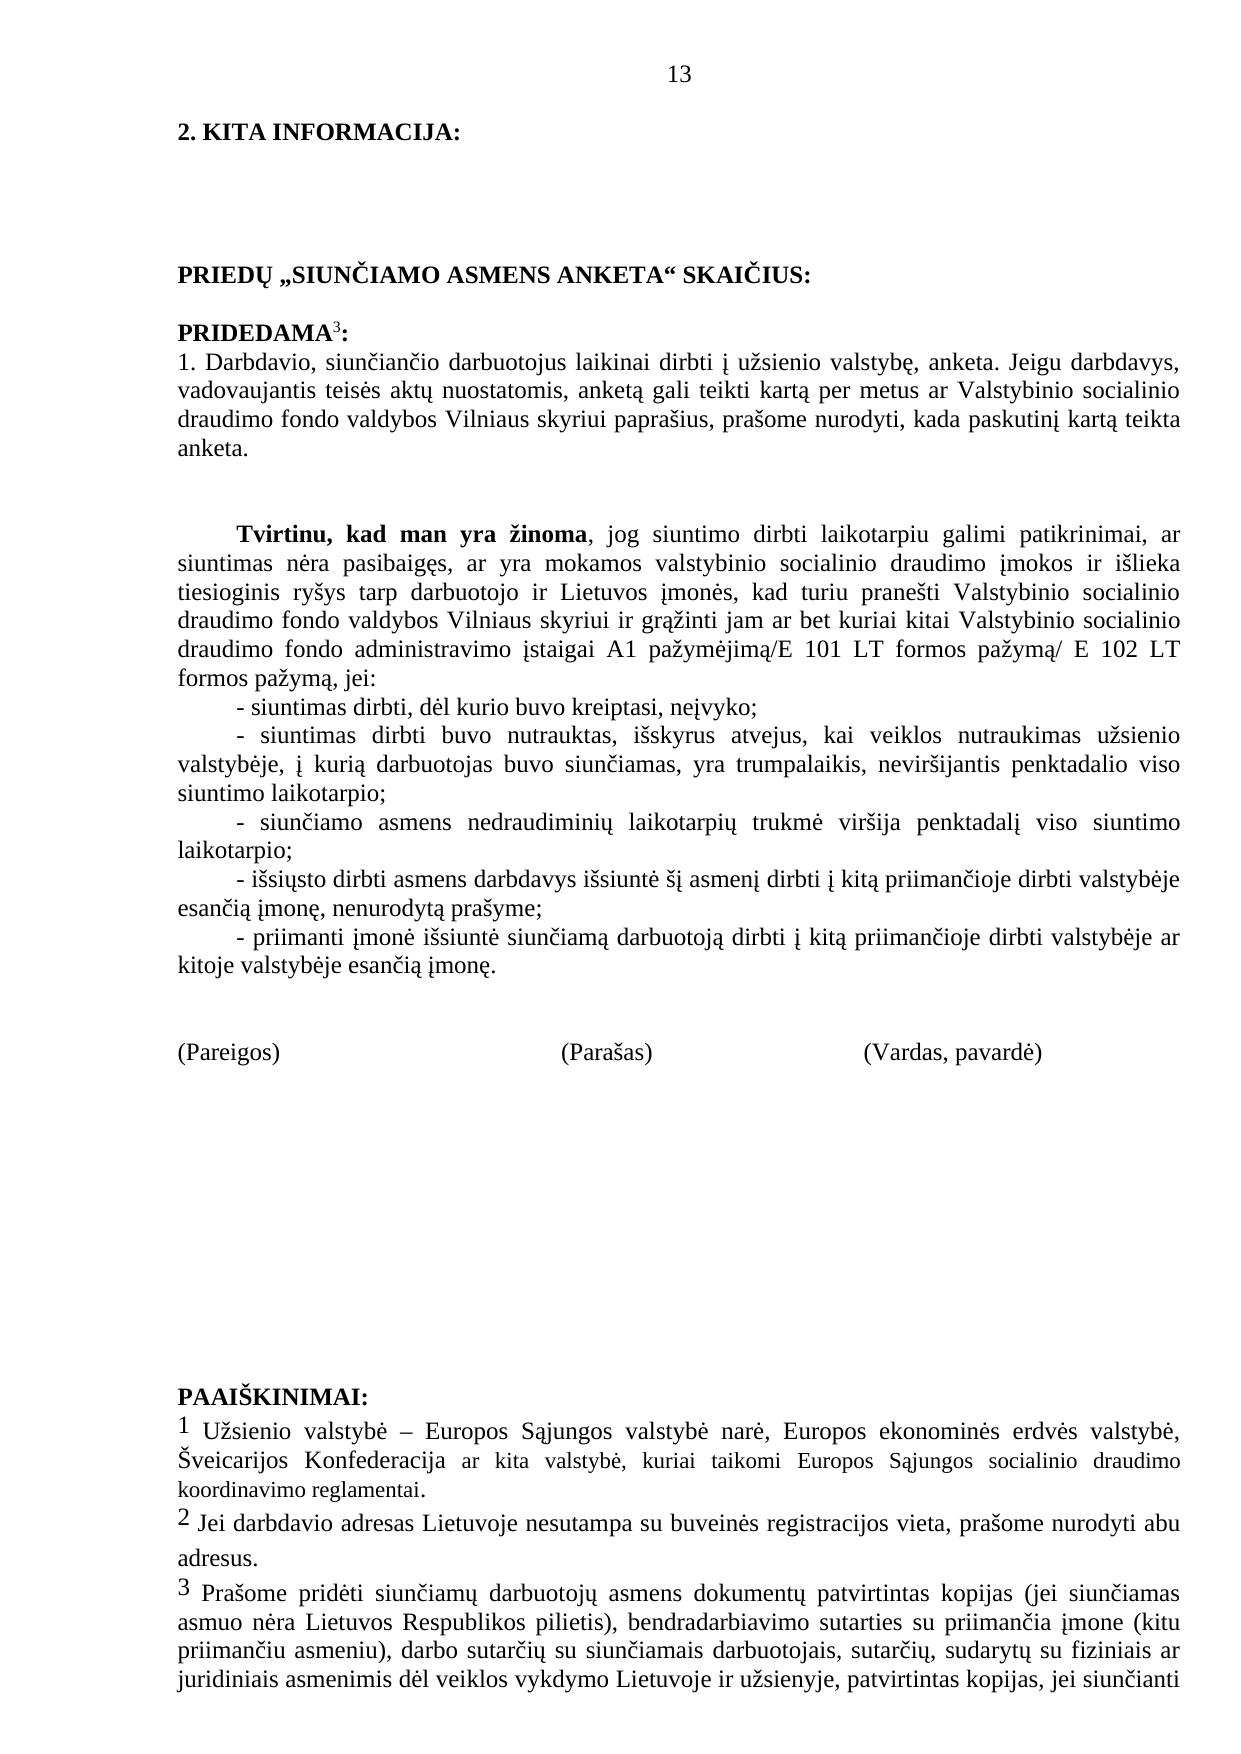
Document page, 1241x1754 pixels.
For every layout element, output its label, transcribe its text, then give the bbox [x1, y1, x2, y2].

text 3 Prašome pridėti siunčiamų darbuotojų asmens dokumentų patvirtintas kopijas (jei siunčiamas asmuo nėra Lietuvos Respublikos pilietis), bendradarbiavimo sutarties su priimančia įmone (kitu priimančiu asmeniu), darbo sutarčių su siunčiamais darbuotojais, sutarčių, sudarytų su fiziniais ar juridiniais asmenimis dėl veiklos vykdymo Lietuvoje ir užsienyje, patvirtintas kopijas, jei siunčianti [177, 1572, 1181, 1693]
text 1. Darbdavio, siunčiančio darbuotojus laikinai dirbti į užsienio valstybę, anketa. Jeigu darbdavys, vadovaujantis teisės aktų nuostatomis, anketą gali teikti kartą per metus ar Valstybinio socialinio draudimo fondo valdybos Vilniaus skyriui paprašius, prašome nurodyti, kada paskutinį kartą teikta anketa. [177, 347, 1181, 462]
text - išsiųsto dirbti asmens darbdavys išsiuntė šį asmenį dirbti į kitą priimančioje dirbti valstybėje esančią įmonę, nenurodytą prašyme; [177, 864, 1181, 922]
text PRIEDŲ „SIUNČIAMO ASMENS ANKETA“ SKAIČIUS: [177, 260, 1181, 289]
text Paaiškinimai: [177, 1382, 1181, 1410]
text Tvirtinu, kad man yra žinoma, jog siuntimo dirbti laikotarpiu galimi patikrinimai, ar siuntimas nėra pasibaigęs, ar yra mokamos valstybinio socialinio draudimo įmokos ir išlieka tiesioginis ryšys tarp darbuotojo ir Lietuvos įmonės, kad turiu pranešti Valstybinio socialinio draudimo fondo valdybos Vilniaus skyriui ir grąžinti jam ar bet kuriai kitai Valstybinio socialinio draudimo fondo administravimo įstaigai A1 pažymėjimą/E 101 LT formos pažymą/ E 102 LT formos pažymą, jei: [177, 519, 1181, 692]
text 1 Užsienio valstybė – Europos Sąjungos valstybė narė, Europos ekonominės erdvės valstybė, Šveicarijos Konfederacija ar kita valstybė, kuriai taikomi Europos Sąjungos socialinio draudimo koordinavimo reglamentai. [177, 1410, 1181, 1502]
text 2 Jei darbdavio adresas Lietuvoje nesutampa su buveinės registracijos vieta, prašome nurodyti abu adresus. [177, 1502, 1181, 1572]
text PRIDEDAMA3: [177, 318, 1181, 347]
text - priimanti įmonė išsiuntė siunčiamą darbuotoją dirbti į kitą priimančioje dirbti valstybėje ar kitoje valstybėje esančią įmonę. [177, 922, 1181, 979]
text - siunčiamo asmens nedraudiminių laikotarpių trukmė viršija penktadalį viso siuntimo laikotarpio; [177, 807, 1181, 864]
text - siuntimas dirbti buvo nutrauktas, išskyrus atvejus, kai veiklos nutraukimas užsienio valstybėje, į kurią darbuotojas buvo siunčiamas, yra trumpalaikis, neviršijantis penktadalio viso siuntimo laikotarpio; [177, 720, 1181, 807]
text - siuntimas dirbti, dėl kurio buvo kreiptasi, neįvyko; [177, 692, 1181, 720]
text (Pareigos) (Parašas) (Vardas, pavardė) [177, 1037, 1181, 1065]
text 2. KITA INFORMACIJA: [177, 117, 1181, 145]
